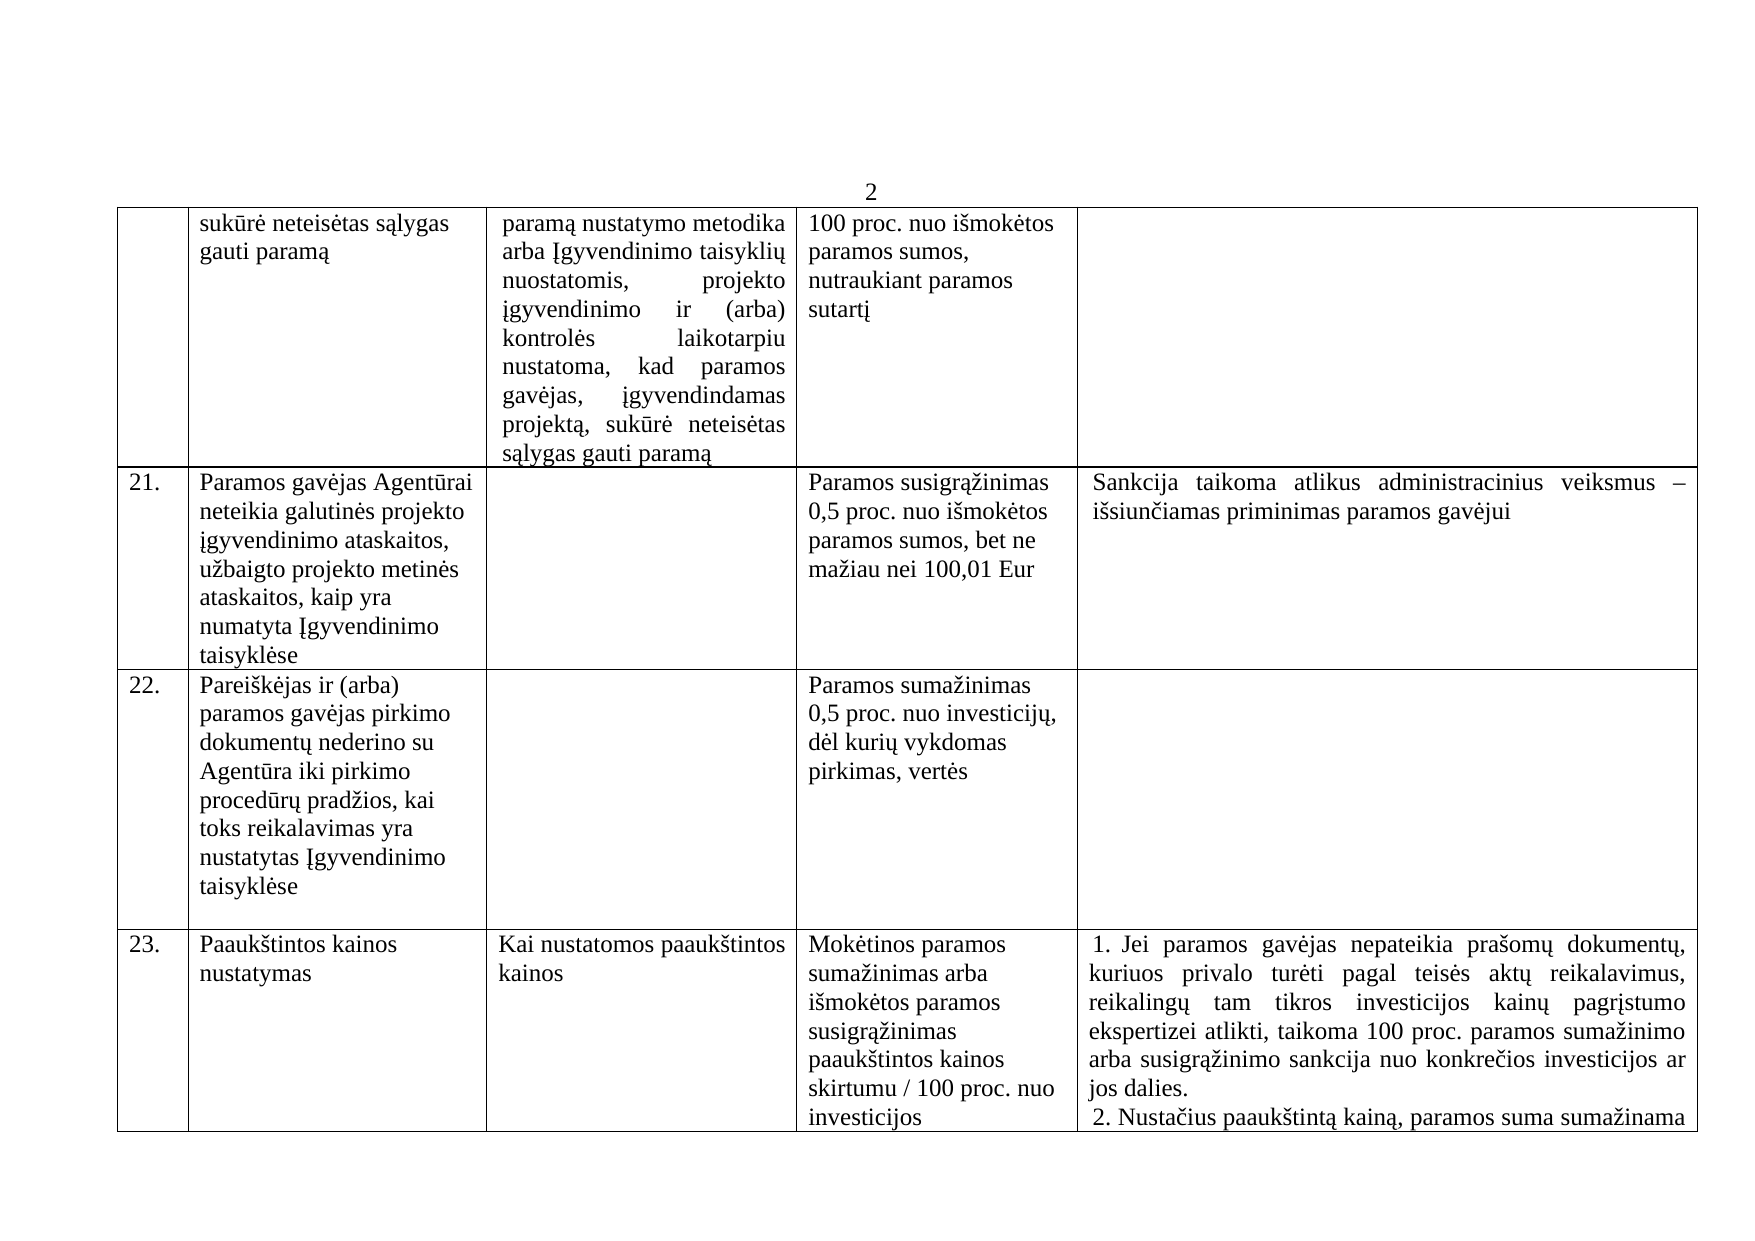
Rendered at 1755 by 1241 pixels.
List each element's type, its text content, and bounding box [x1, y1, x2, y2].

table_cell Paaukštintos kainos nustatymas [189, 930, 486, 1131]
table_cell [118, 208, 188, 466]
table_cell 23. [118, 930, 188, 1131]
table_cell Paramos gavėjas Agentūrai neteikia galutinės projekto įgyvendinimo ataskaitos, užbaigto projekto metinės ataskaitos, kaip yra numatyta Įgyvendinimo taisyklėse [189, 468, 486, 669]
table_cell 21. [118, 468, 188, 669]
table_cell [487, 468, 796, 669]
table_cell Paramos sumažinimas 0,5 proc. nuo investicijų, dėl kurių vykdomas pirkimas, vertės [797, 670, 1077, 928]
table_cell Paramos susigrąžinimas 0,5 proc. nuo išmokėtos paramos sumos, bet ne mažiau nei 100,01 Eur [797, 468, 1077, 669]
table_cell Pareiškėjas ir (arba) paramos gavėjas pirkimo dokumentų nederino su Agentūra iki pirkimo procedūrų pradžios, kai toks reikalavimas yra nustatytas Įgyvendinimo taisyklėse [189, 670, 486, 928]
table_cell Sankcija taikoma atlikus administracinius veiksmus – išsiunčiamas priminimas paramos gavėjui [1078, 468, 1697, 669]
table_cell 22. [118, 670, 188, 928]
table_cell sukūrė neteisėtas sąlygas gauti paramą [189, 208, 486, 466]
table_cell [1078, 670, 1697, 928]
table_cell paramą nustatymo metodika arba Įgyvendinimo taisyklių nuostatomis, projekto įgyvendinimo ir (arba) kontrolės laikotarpiu nustatoma, kad paramos gavėjas, įgyvendindamas projektą, sukūrė neteisėtas sąlygas gauti paramą [487, 208, 796, 466]
table_cell [1078, 208, 1697, 466]
table_cell Kai nustatomos paaukštintos kainos [487, 930, 796, 1131]
table_cell Mokėtinos paramos sumažinimas arba išmokėtos paramos susigrąžinimas paaukštintos kainos skirtumu / 100 proc. nuo investicijos [797, 930, 1077, 1131]
table_cell 100 proc. nuo išmokėtos paramos sumos, nutraukiant paramos sutartį [797, 208, 1077, 466]
table_cell [487, 670, 796, 928]
table_cell 1. Jei paramos gavėjas nepateikia prašomų dokumentų, kuriuos privalo turėti pagal teisės aktų reikalavimus, reikalingų tam tikros investicijos kainų pagrįstumo ekspertizei atlikti, taikoma 100 proc. paramos sumažinimo arba susigrąžinimo sankcija nuo konkrečios investicijos ar jos dalies. 2. Nustačius paaukštintą kainą, paramos suma sumažinama [1078, 930, 1697, 1131]
